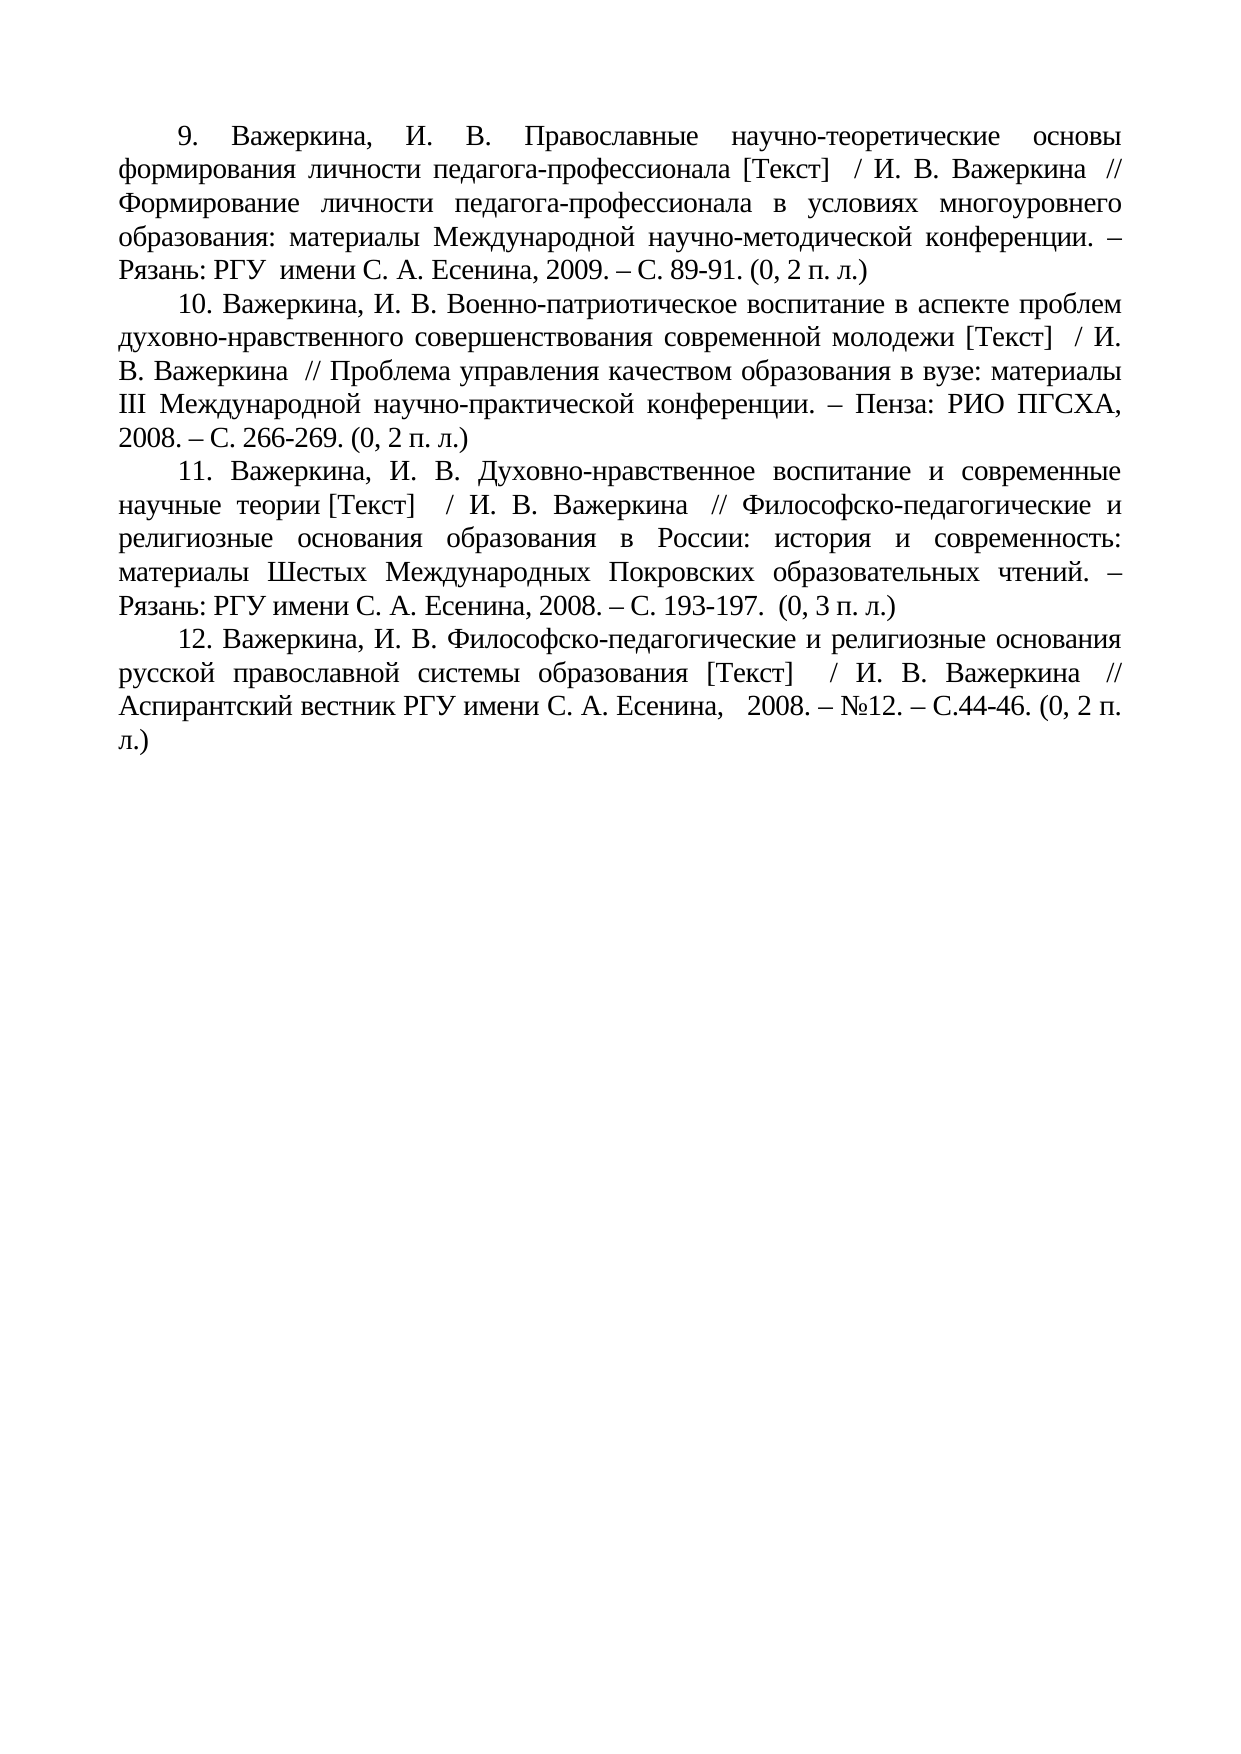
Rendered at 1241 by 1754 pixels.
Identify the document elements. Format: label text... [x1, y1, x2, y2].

text 9. Важеркина, И. В. Православные научно-теоретические основы формирования личности педагога-профессионала [Текст] / И. В. Важеркина // Формирование личности педагога-профессионала в условиях многоуровнего образования: материалы Международной научно-методической конференции. – Рязань: РГУ имени С. А. Есенина, 2009. – С. 89-91. (0, 2 п. л.) [118, 118, 1122, 286]
text 12. Важеркина, И. В. Философско-педагогические и религиозные основания русской православной системы образования [Текст] / И. В. Важеркина // Аспирантский вестник РГУ имени С. А. Есенина, 2008. – №12. – С.44-46. (0, 2 п. л.) [118, 621, 1122, 755]
text 11. Важеркина, И. В. Духовно-нравственное воспитание и современные научные теории [Текст] / И. В. Важеркина // Философско-педагогические и религиозные основания образования в России: история и современность: материалы Шестых Международных Покровских образовательных чтений. – Рязань: РГУ имени С. А. Есенина, 2008. – С. 193-197. (0, 3 п. л.) [118, 453, 1122, 621]
text 10. Важеркина, И. В. Военно-патриотическое воспитание в аспекте проблем духовно-нравственного совершенствования современной молодежи [Текст] / И. В. Важеркина // Проблема управления качеством образования в вузе: материалы III Международной научно-практической конференции. – Пенза: РИО ПГСХА, 2008. – С. 266-269. (0, 2 п. л.) [118, 286, 1122, 453]
